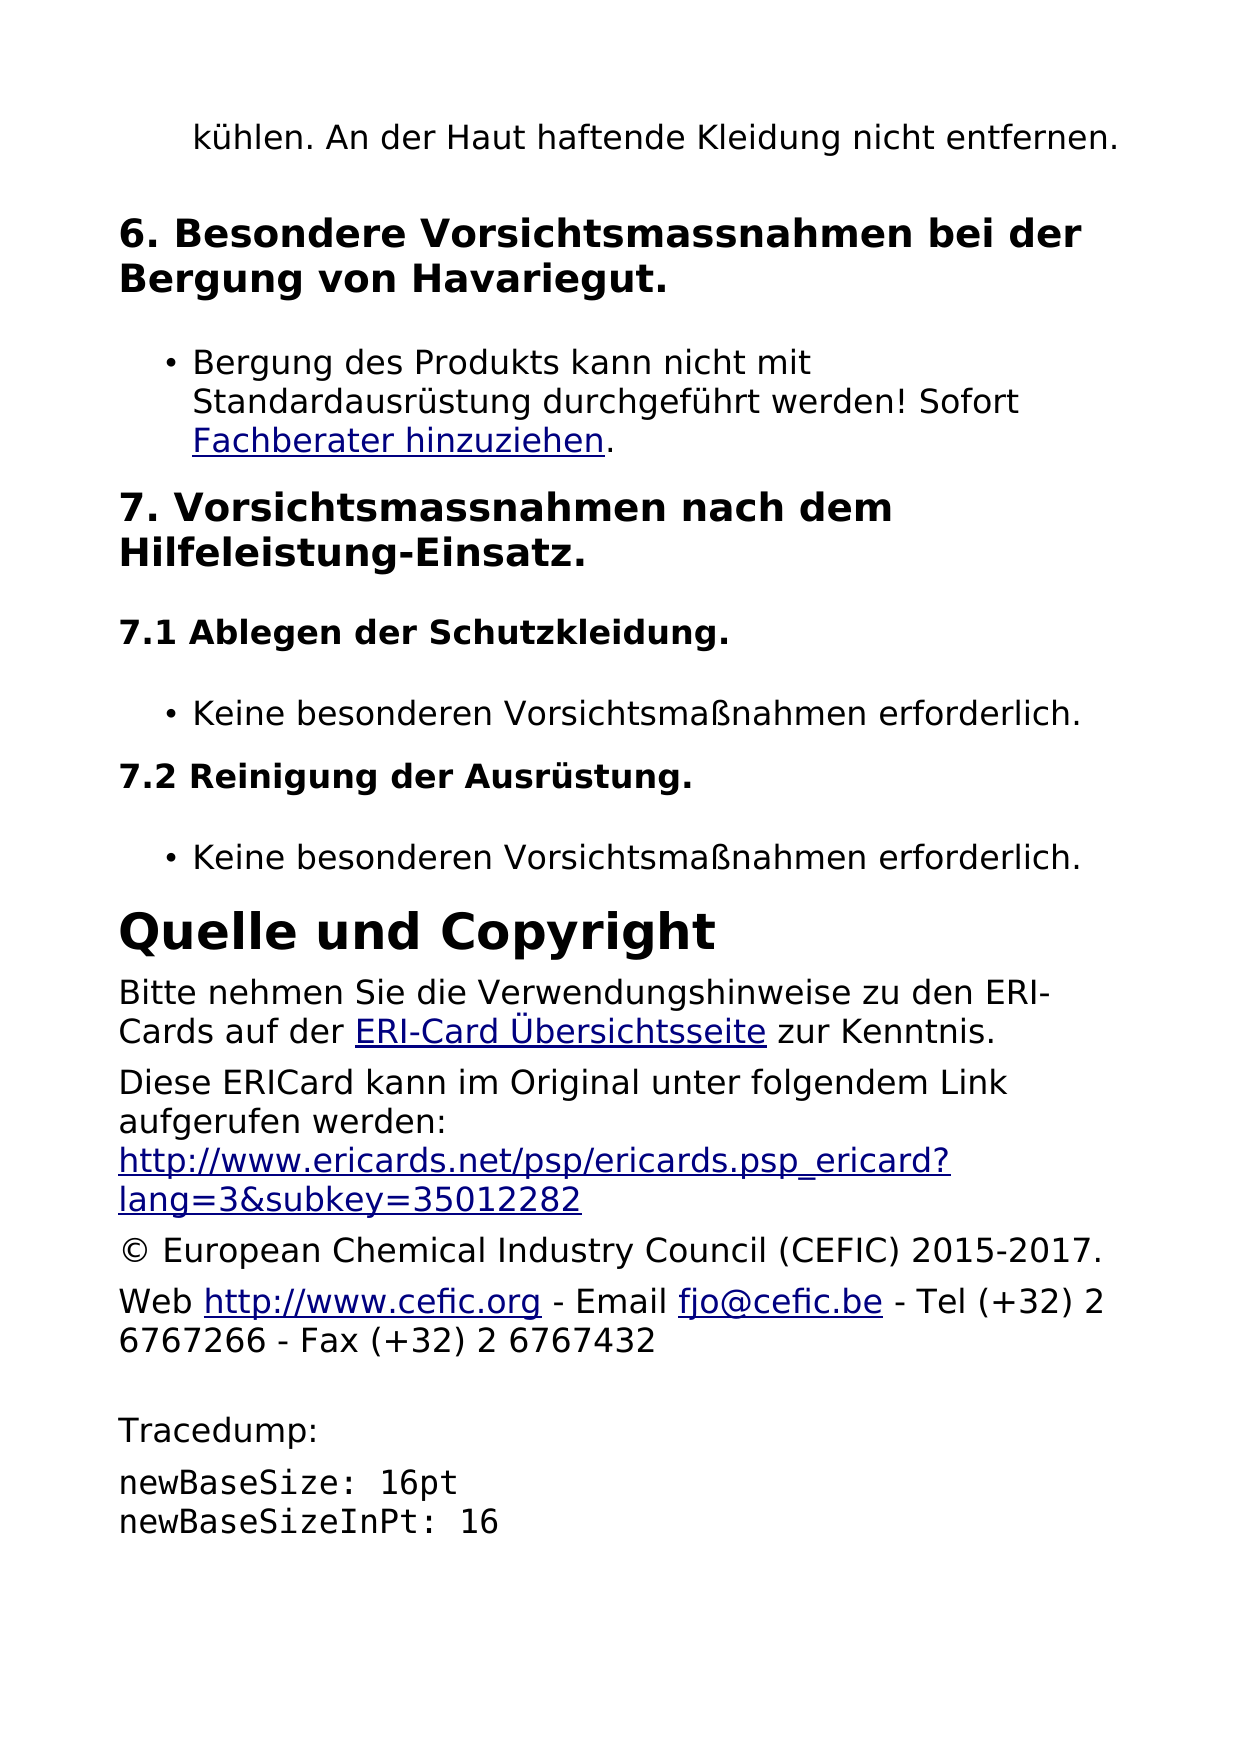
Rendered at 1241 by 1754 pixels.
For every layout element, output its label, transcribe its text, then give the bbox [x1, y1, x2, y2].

text Bitte nehmen Sie die Verwendungshinweise zu den ERI-Cards auf der ERI-Card Übersichtsseite zur Kenntnis. [118, 973, 1122, 1051]
text © European Chemical Industry Council (CEFIC) 2015-2017. [118, 1232, 1122, 1270]
list Keine besonderen Vorsichtsmaßnahmen erforderlich. [177, 694, 1122, 733]
subtitle 7.2 Reinigung der Ausrüstung. [118, 758, 1122, 797]
subtitle 7. Vorsichtsmassnahmen nach dem Hilfeleistung-Einsatz. [118, 485, 1122, 576]
list Keine besonderen Vorsichtsmaßnahmen erforderlich. [177, 839, 1122, 878]
list Bergung des Produkts kann nicht mit Standardausrüstung durchgeführt werden! Sofort Fachberater hinzuziehen. [177, 344, 1122, 460]
subtitle Quelle und Copyright [118, 903, 1122, 961]
list kühlen. An der Haut haftende Kleidung nicht entfernen. [177, 118, 1122, 157]
subtitle 7.1 Ablegen der Schutzkleidung. [118, 613, 1122, 652]
subtitle 6. Besondere Vorsichtsmassnahmen bei der Bergung von Havariegut. [118, 211, 1122, 302]
text newBaseSize: 16pt newBaseSizeInPt: 16 [118, 1463, 1122, 1541]
text Diese ERICard kann im Original unter folgendem Link aufgerufen werden: http://www.ericards.net/psp/ericards.psp_ericard?lang=3&subkey=35012282 [118, 1064, 1122, 1219]
text Web http://www.cefic.org - Email fjo@cefic.be - Tel (+32) 2 6767266 - Fax (+32) 2 6767432 [118, 1283, 1122, 1361]
text Tracedump: [118, 1373, 1122, 1451]
